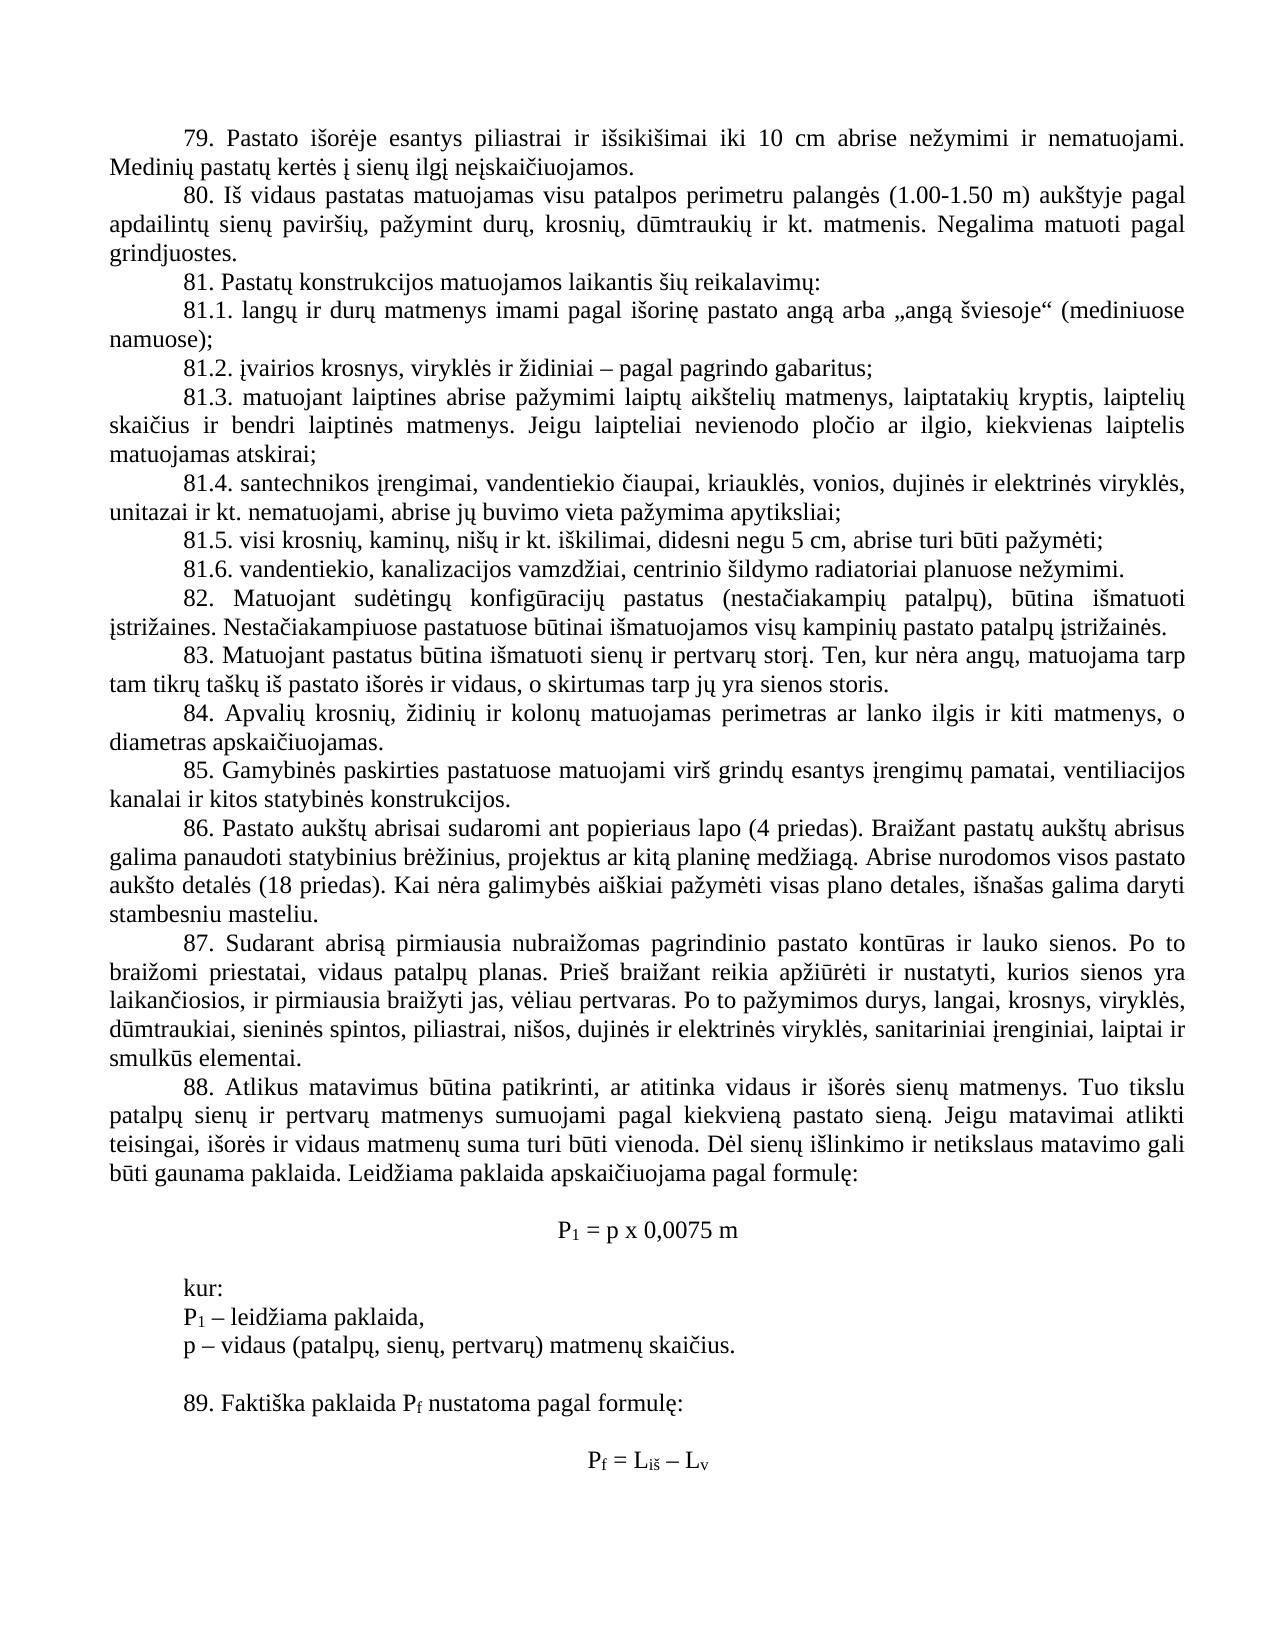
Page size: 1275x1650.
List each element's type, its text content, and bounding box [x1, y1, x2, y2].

text P1 = p x 0,0075 m [109, 1216, 1186, 1244]
text 84. Apvalių krosnių, židinių ir kolonų matuojamas perimetras ar lanko ilgis ir kiti matmenys, o diametras apskaičiuojamas. [109, 698, 1186, 756]
text 81.4. santechnikos įrengimai, vandentiekio čiaupai, kriauklės, vonios, dujinės ir elektrinės viryklės, unitazai ir kt. nematuojami, abrise jų buvimo vieta pažymima apytiksliai; [109, 468, 1186, 526]
text 82. Matuojant sudėtingų konfigūracijų pastatus (nestačiakampių patalpų), būtina išmatuoti įstrižaines. Nestačiakampiuose pastatuose būtinai išmatuojamos visų kampinių pastato patalpų įstrižainės. [109, 583, 1186, 641]
text 86. Pastato aukštų abrisai sudaromi ant popieriaus lapo (4 priedas). Braižant pastatų aukštų abrisus galima panaudoti statybinius brėžinius, projektus ar kitą planinę medžiagą. Abrise nurodomos visos pastato aukšto detalės (18 priedas). Kai nėra galimybės aiškiai pažymėti visas plano detales, išnašas galima daryti stambesniu masteliu. [109, 813, 1186, 928]
text 85. Gamybinės paskirties pastatuose matuojami virš grindų esantys įrengimų pamatai, ventiliacijos kanalai ir kitos statybinės konstrukcijos. [109, 756, 1186, 813]
text 81.2. įvairios krosnys, viryklės ir židiniai – pagal pagrindo gabaritus; [109, 353, 1186, 382]
text 81.1. langų ir durų matmenys imami pagal išorinę pastato angą arba „angą šviesoje“ (mediniuose namuose); [109, 296, 1186, 353]
text 80. Iš vidaus pastatas matuojamas visu patalpos perimetru palangės (1.00-1.50 m) aukštyje pagal apdailintų sienų paviršių, pažymint durų, krosnių, dūmtraukių ir kt. matmenis. Negalima matuoti pagal grindjuostes. [109, 181, 1186, 267]
text 83. Matuojant pastatus būtina išmatuoti sienų ir pertvarų storį. Ten, kur nėra angų, matuojama tarp tam tikrų taškų iš pastato išorės ir vidaus, o skirtumas tarp jų yra sienos storis. [109, 641, 1186, 698]
text 89. Faktiška paklaida Pf nustatoma pagal formulę: [109, 1388, 1186, 1417]
text 81.5. visi krosnių, kaminų, nišų ir kt. iškilimai, didesni negu 5 cm, abrise turi būti pažymėti; [109, 526, 1186, 554]
text 81.6. vandentiekio, kanalizacijos vamzdžiai, centrinio šildymo radiatoriai planuose nežymimi. [109, 554, 1186, 583]
text kur: [109, 1273, 1186, 1302]
text Pf = Liš – Lv [109, 1446, 1186, 1474]
text 87. Sudarant abrisą pirmiausia nubraižomas pagrindinio pastato kontūras ir lauko sienos. Po to braižomi priestatai, vidaus patalpų planas. Prieš braižant reikia apžiūrėti ir nustatyti, kurios sienos yra laikančiosios, ir pirmiausia braižyti jas, vėliau pertvaras. Po to pažymimos durys, langai, krosnys, viryklės, dūmtraukiai, sieninės spintos, piliastrai, nišos, dujinės ir elektrinės viryklės, sanitariniai įrenginiai, laiptai ir smulkūs elementai. [109, 928, 1186, 1072]
text P1 – leidžiama paklaida, [109, 1302, 1186, 1331]
text p – vidaus (patalpų, sienų, pertvarų) matmenų skaičius. [109, 1331, 1186, 1359]
text 79. Pastato išorėje esantys piliastrai ir išsikišimai iki 10 cm abrise nežymimi ir nematuojami. Medinių pastatų kertės į sienų ilgį neįskaičiuojamos. [109, 123, 1186, 181]
text 81.3. matuojant laiptines abrise pažymimi laiptų aikštelių matmenys, laiptatakių kryptis, laiptelių skaičius ir bendri laiptinės matmenys. Jeigu laipteliai nevienodo pločio ar ilgio, kiekvienas laiptelis matuojamas atskirai; [109, 382, 1186, 468]
text 81. Pastatų konstrukcijos matuojamos laikantis šių reikalavimų: [109, 267, 1186, 296]
text 88. Atlikus matavimus būtina patikrinti, ar atitinka vidaus ir išorės sienų matmenys. Tuo tikslu patalpų sienų ir pertvarų matmenys sumuojami pagal kiekvieną pastato sieną. Jeigu matavimai atlikti teisingai, išorės ir vidaus matmenų suma turi būti vienoda. Dėl sienų išlinkimo ir netikslaus matavimo gali būti gaunama paklaida. Leidžiama paklaida apskaičiuojama pagal formulę: [109, 1072, 1186, 1187]
